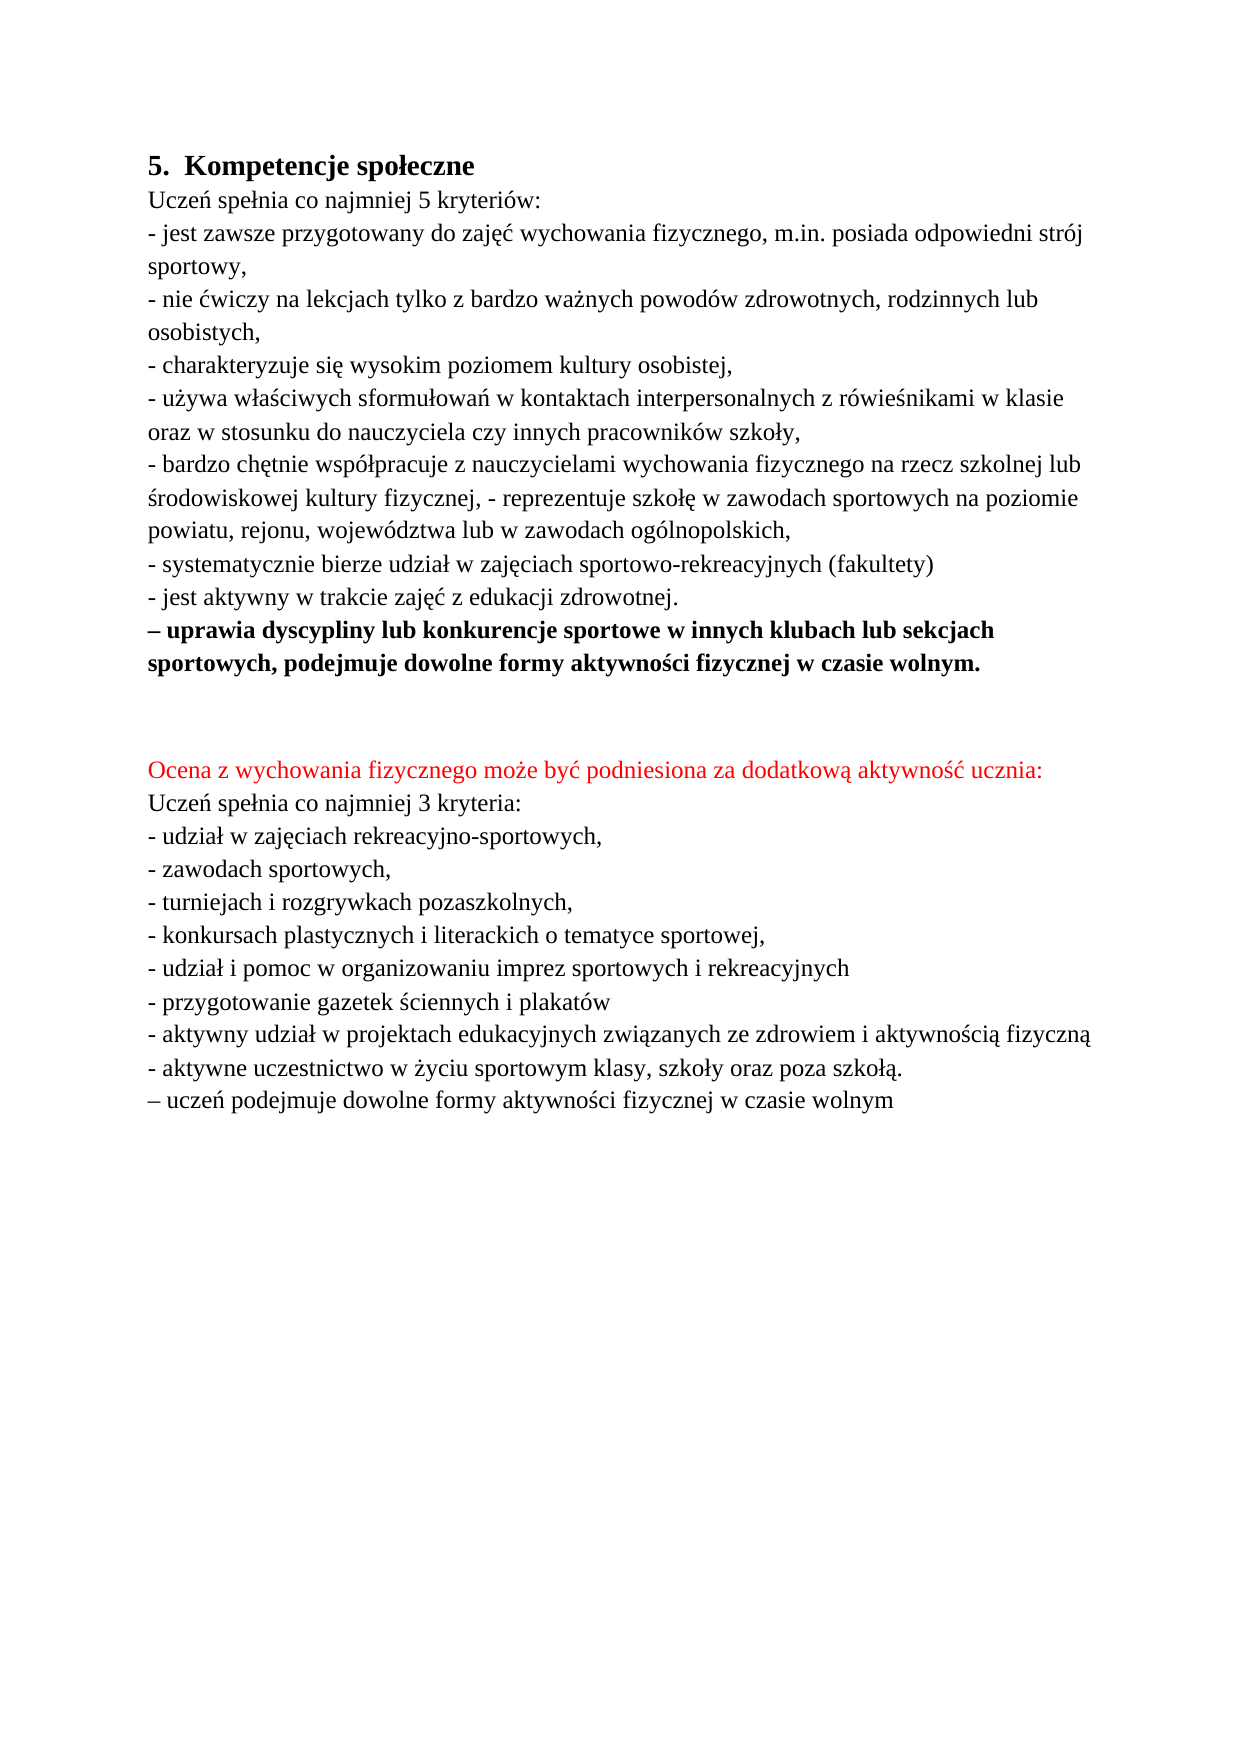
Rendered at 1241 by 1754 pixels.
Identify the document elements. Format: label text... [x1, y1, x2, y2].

text Ocena z wychowania fizycznego może być podniesiona za dodatkową aktywność ucznia: Uczeń spełnia co najmniej 3 kryteria: - udział w zajęciach rekreacyjno-sportowych, - zawodach sportowych, - turniejach i rozgrywkach pozaszkolnych, - konkursach plastycznych i literackich o tematyce sportowej, - udział i pomoc w organizowaniu imprez sportowych i rekreacyjnych - przygotowanie gazetek ściennych i plakatów - aktywny udział w projektach edukacyjnych związanych ze zdrowiem i aktywnością fizyczną - aktywne uczestnictwo w życiu sportowym klasy, szkoły oraz poza szkołą. – uczeń podejmuje dowolne formy aktywności fizycznej w czasie wolnym [148, 755, 1093, 1114]
text 5. Kompetencje społeczne Uczeń spełnia co najmniej 5 kryteriów: - jest zawsze przygotowany do zajęć wychowania fizycznego, m.in. posiada odpowiedni strój sportowy, - nie ćwiczy na lekcjach tylko z bardzo ważnych powodów zdrowotnych, rodzinnych lub osobistych, - charakteryzuje się wysokim poziomem kultury osobistej, - używa właściwych sformułowań w kontaktach interpersonalnych z rówieśnikami w klasie oraz w stosunku do nauczyciela czy innych pracowników szkoły, - bardzo chętnie współpracuje z nauczycielami wychowania fizycznego na rzecz szkolnej lub środowiskowej kultury fizycznej, - reprezentuje szkołę w zawodach sportowych na poziomie powiatu, rejonu, województwa lub w zawodach ogólnopolskich, - systematycznie bierze udział w zajęciach sportowo-rekreacyjnych (fakultety) - jest aktywny w trakcie zajęć z edukacji zdrowotnej. – uprawia dyscypliny lub konkurencje sportowe w innych klubach lub sekcjach sportowych, podejmuje dowolne formy aktywności fizycznej w czasie wolnym. [148, 148, 1093, 676]
